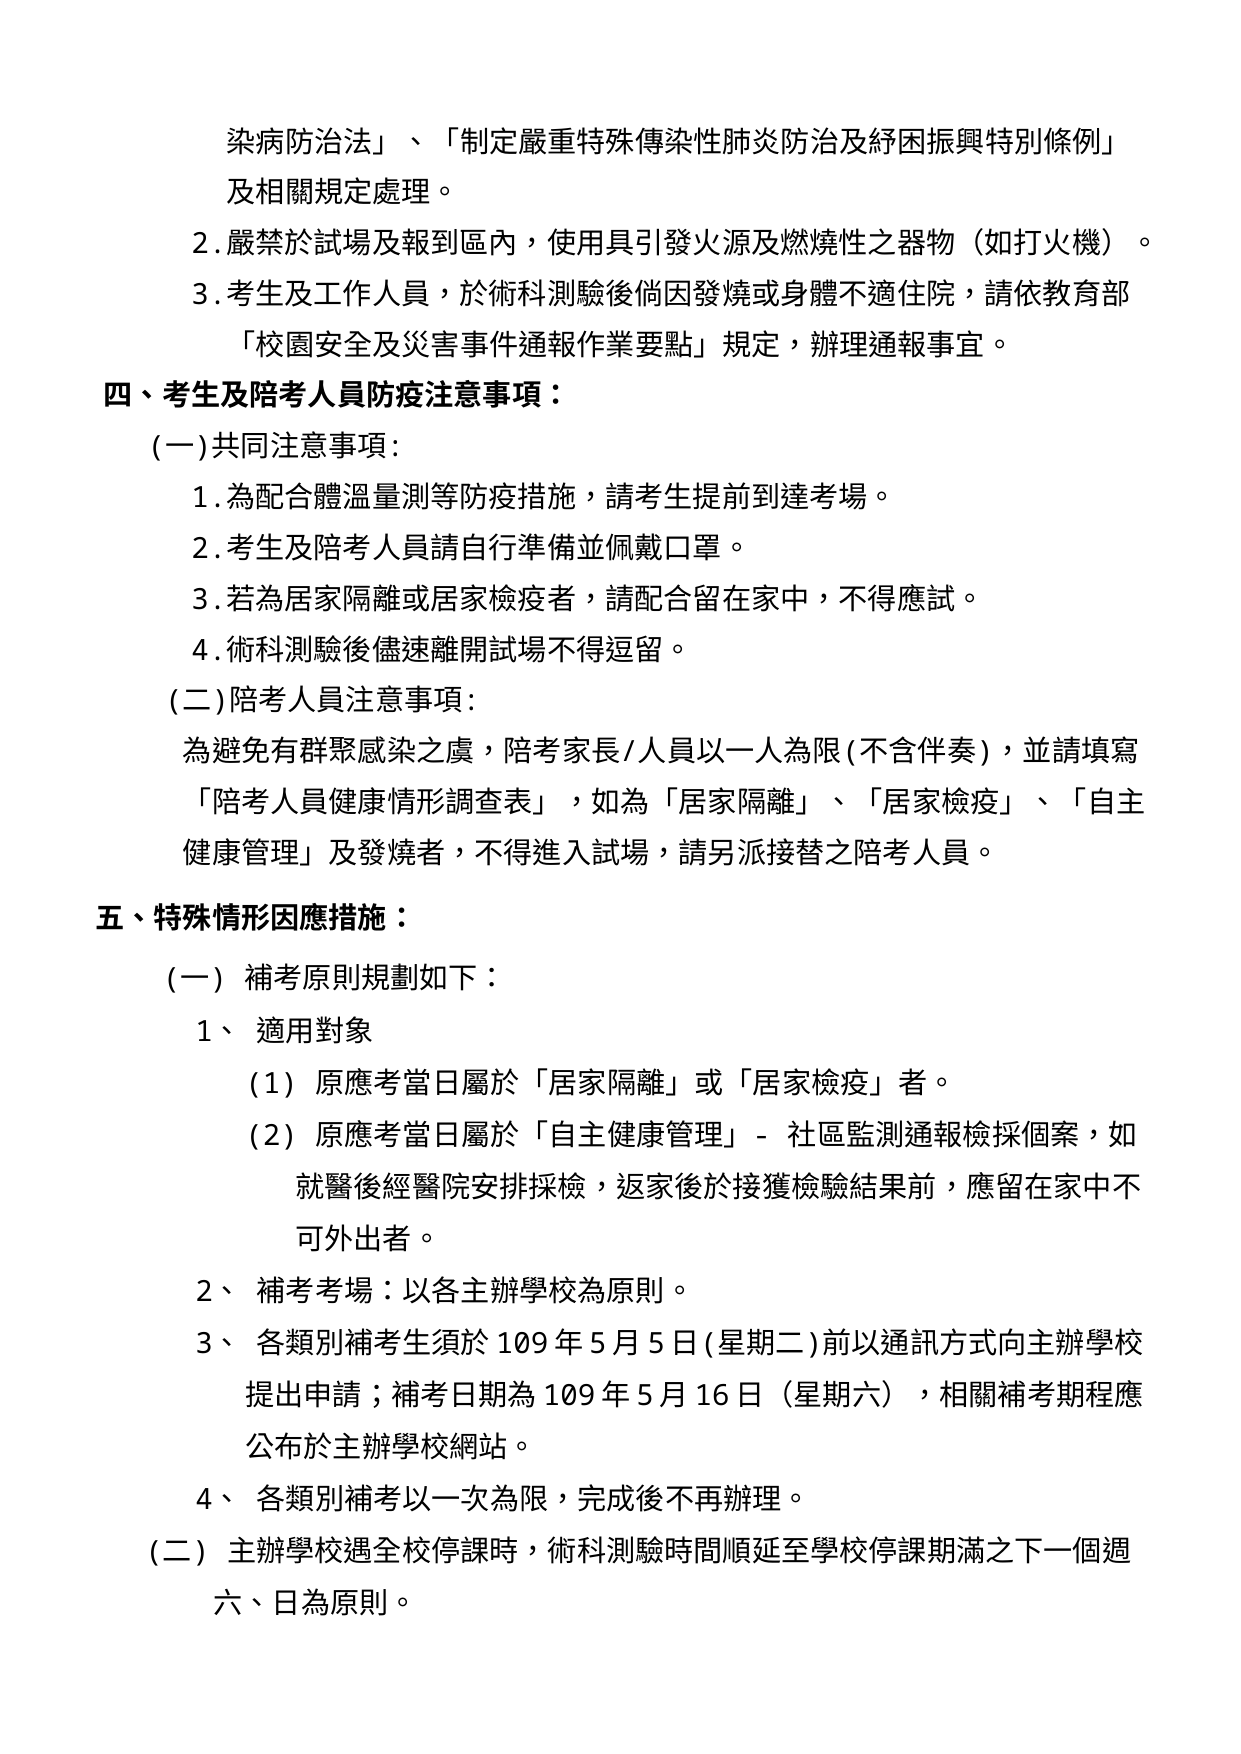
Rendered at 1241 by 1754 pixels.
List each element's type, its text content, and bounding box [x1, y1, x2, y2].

text 4、 各類別補考以一次為限，完成後不再辦理。 [195, 1466, 1152, 1518]
text 五、特殊情形因應措施： [95, 894, 1152, 937]
text (二)陪考人員注意事項: [147, 677, 1152, 719]
text (二) 主辦學校遇全校停課時，術科測驗時間順延至學校停課期滿之下一個週六、日為原則。 [145, 1518, 1152, 1622]
text 3.若為居家隔離或居家檢疫者，請配合留在家中，不得應試。 [191, 575, 1152, 618]
text 1、 適用對象 [195, 997, 1152, 1049]
text 4.術科測驗後儘速離開試場不得逗留。 [191, 626, 1152, 668]
text 3.考生及工作人員，於術科測驗後倘因發燒或身體不適住院，請依教育部「校園安全及災害事件通報作業要點」規定，辦理通報事宜。 [191, 270, 1152, 363]
text (一) 補考原則規劃如下： [145, 945, 1152, 997]
text 3、 各類別補考生須於109年5月5日(星期二)前以通訊方式向主辦學校提出申請；補考日期為109年5月16日（星期六），相關補考期程應公布於主辦學校網站。 [195, 1310, 1152, 1466]
text (1) 原應考當日屬於「居家隔離」或「居家檢疫」者。 [245, 1049, 1152, 1102]
text (2) 原應考當日屬於「自主健康管理」- 社區監測通報檢採個案，如就醫後經醫院安排採檢，返家後於接獲檢驗結果前，應留在家中不可外出者。 [245, 1102, 1152, 1258]
text 2.考生及陪考人員請自行準備並佩戴口罩。 [191, 524, 1152, 567]
text 四、考生及陪考人員防疫注意事項： [103, 372, 1152, 414]
text 1.為配合體溫量測等防疫措施，請考生提前到達考場。 [191, 473, 1152, 516]
text 2、 補考考場：以各主辦學校為原則。 [195, 1258, 1152, 1310]
text 染病防治法」、「制定嚴重特殊傳染性肺炎防治及紓困振興特別條例」及相關規定處理。 [191, 118, 1152, 211]
text (一)共同注意事項: [147, 423, 1152, 465]
text 為避免有群聚感染之虞，陪考家長/人員以一人為限(不含伴奏)，並請填寫「陪考人員健康情形調查表」，如為「居家隔離」、「居家檢疫」、「自主健康管理」及發燒者，不得進入試場，請另派接替之陪考人員。 [183, 728, 1152, 872]
text 2.嚴禁於試場及報到區內，使用具引發火源及燃燒性之器物（如打火機）。 [191, 219, 1152, 262]
